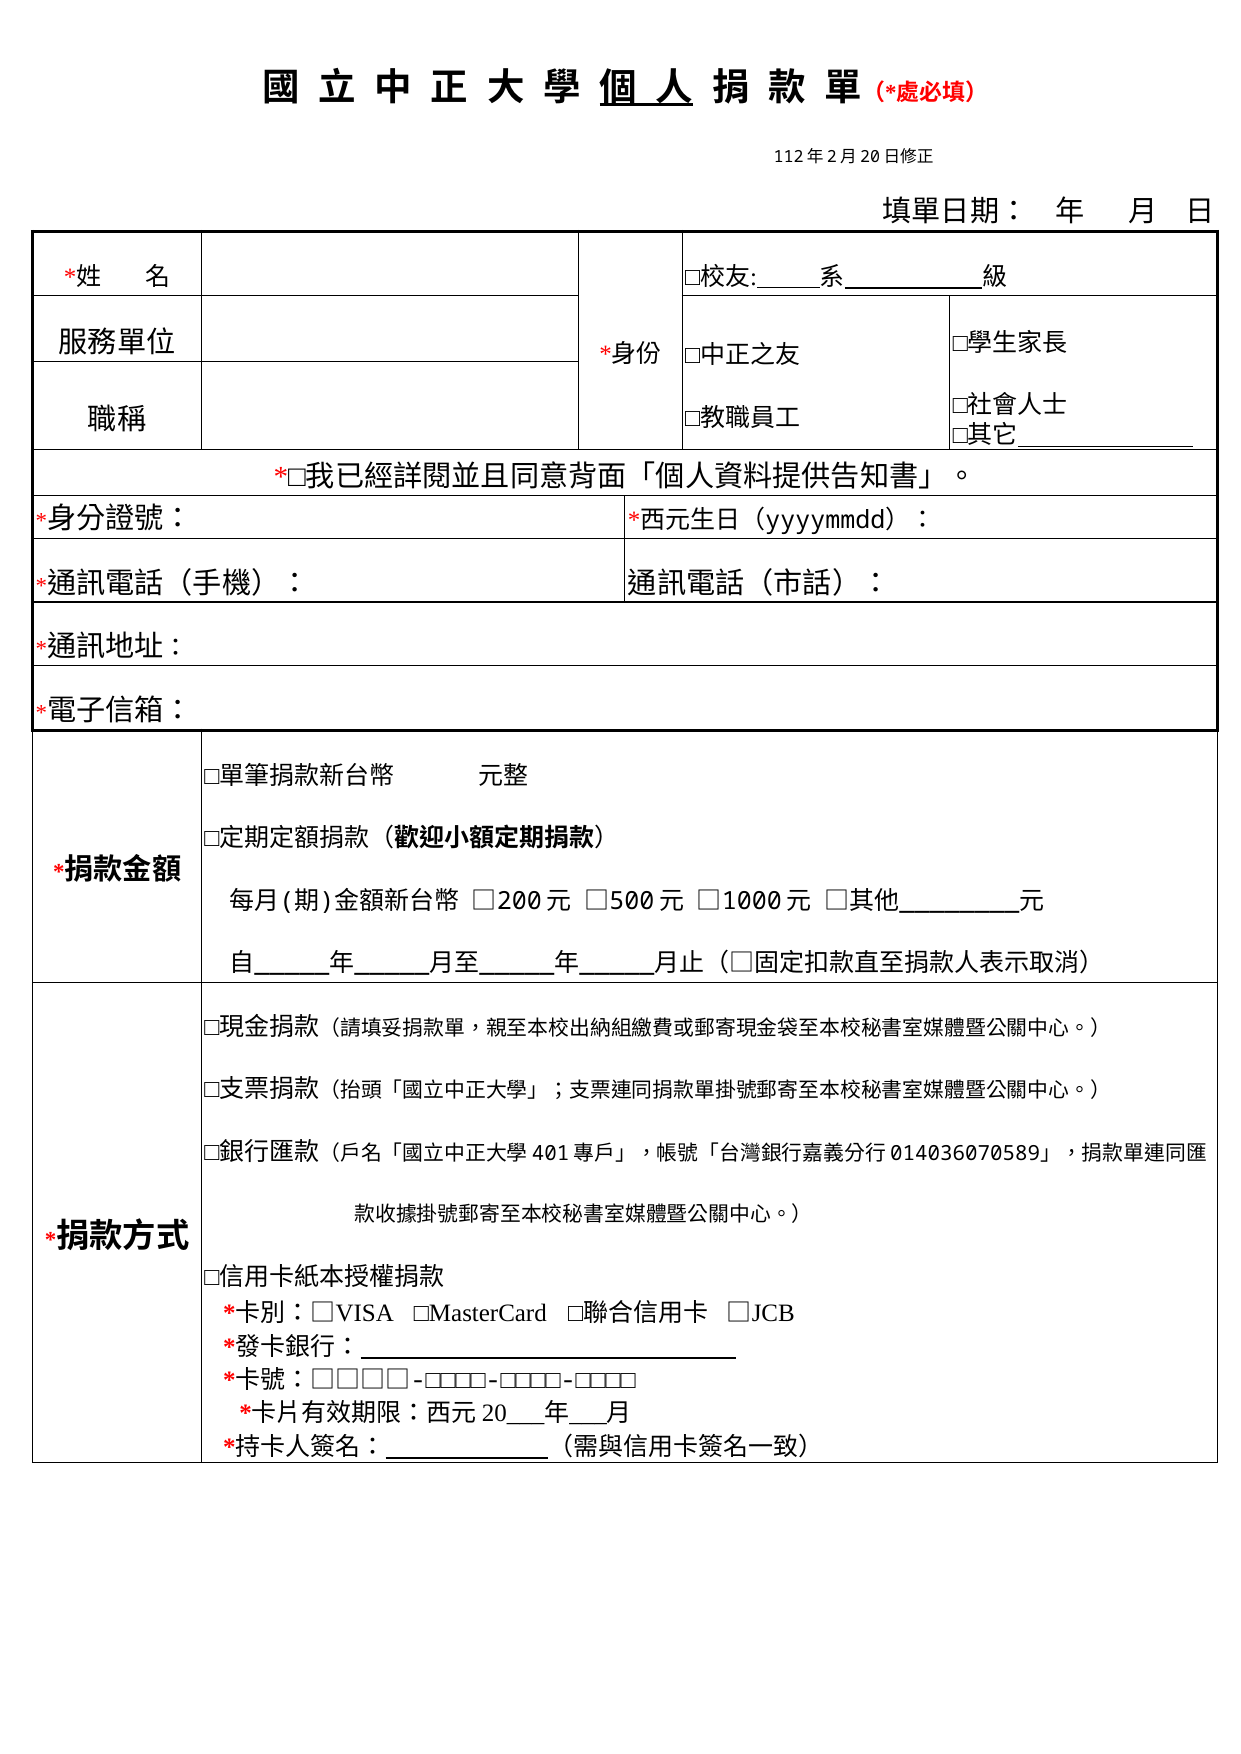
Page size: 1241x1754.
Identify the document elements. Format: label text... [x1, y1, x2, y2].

table_cell *通訊電話（手機）： [34, 539, 624, 601]
table_cell *捐款金額 [33, 732, 201, 982]
table_cell □校友: 系 級 [683, 233, 1216, 295]
table_header 國 立 中 正 大 學 個 人 捐 款 單（*處必填） 112年2月20日修正 填單日期： 年 月 日 [33, 42, 1217, 230]
table_cell □現金捐款（請填妥捐款單，親至本校出納組繳費或郵寄現金袋至本校秘書室媒體暨公關中心。） □支票捐款（抬頭「國立中正大學」；支票連同捐款單掛號郵寄至本校秘書室媒體暨公關中心。） □銀行匯款（戶名「國立中正大學401專戶」，帳號「台灣銀行嘉義分行014036070589」，捐款單連同匯款收據掛號郵寄至本校秘書室媒體暨公關中心。） □信用卡紙本授權捐款 *卡別：□VISA □MasterCard □聯合信用卡 □JCB *發卡銀行： *卡號：□□□□-□□□□-□□□□-□□□□ *卡片有效期限：西元20___年___月 *持卡人簽名： （需與信用卡簽名一致） [202, 983, 1217, 1462]
table_cell *電子信箱： [34, 666, 1216, 728]
table_cell 職稱 [34, 362, 201, 448]
table_cell *西元生日（yyyymmdd）： [625, 496, 1216, 538]
table_cell 服務單位 [34, 296, 201, 361]
table_cell [202, 362, 578, 448]
table_cell *捐款方式 [33, 983, 201, 1462]
table_cell *姓名 [34, 233, 201, 295]
table_cell [202, 296, 578, 361]
table_cell *身分證號： [34, 496, 624, 538]
table_cell □單筆捐款新台幣 元整 □定期定額捐款（歡迎小額定期捐款） 每月(期)金額新台幣 □200元 □500元 □1000元 □其他________元 自_____年_____月至_____年_____月止（□固定扣款直至捐款人表示取消） [202, 732, 1217, 982]
table_cell □中正之友 □教職員工 [683, 296, 949, 448]
table_cell [202, 233, 578, 295]
table_cell *□我已經詳閱並且同意背面「個人資料提供告知書」。 [34, 450, 1216, 495]
table_cell 通訊電話（市話）： [625, 539, 1216, 601]
table_cell *身份 [579, 233, 682, 448]
table_cell *通訊地址： [34, 603, 1216, 665]
table_cell □學生家長 □社會人士 □其它 [950, 296, 1216, 448]
